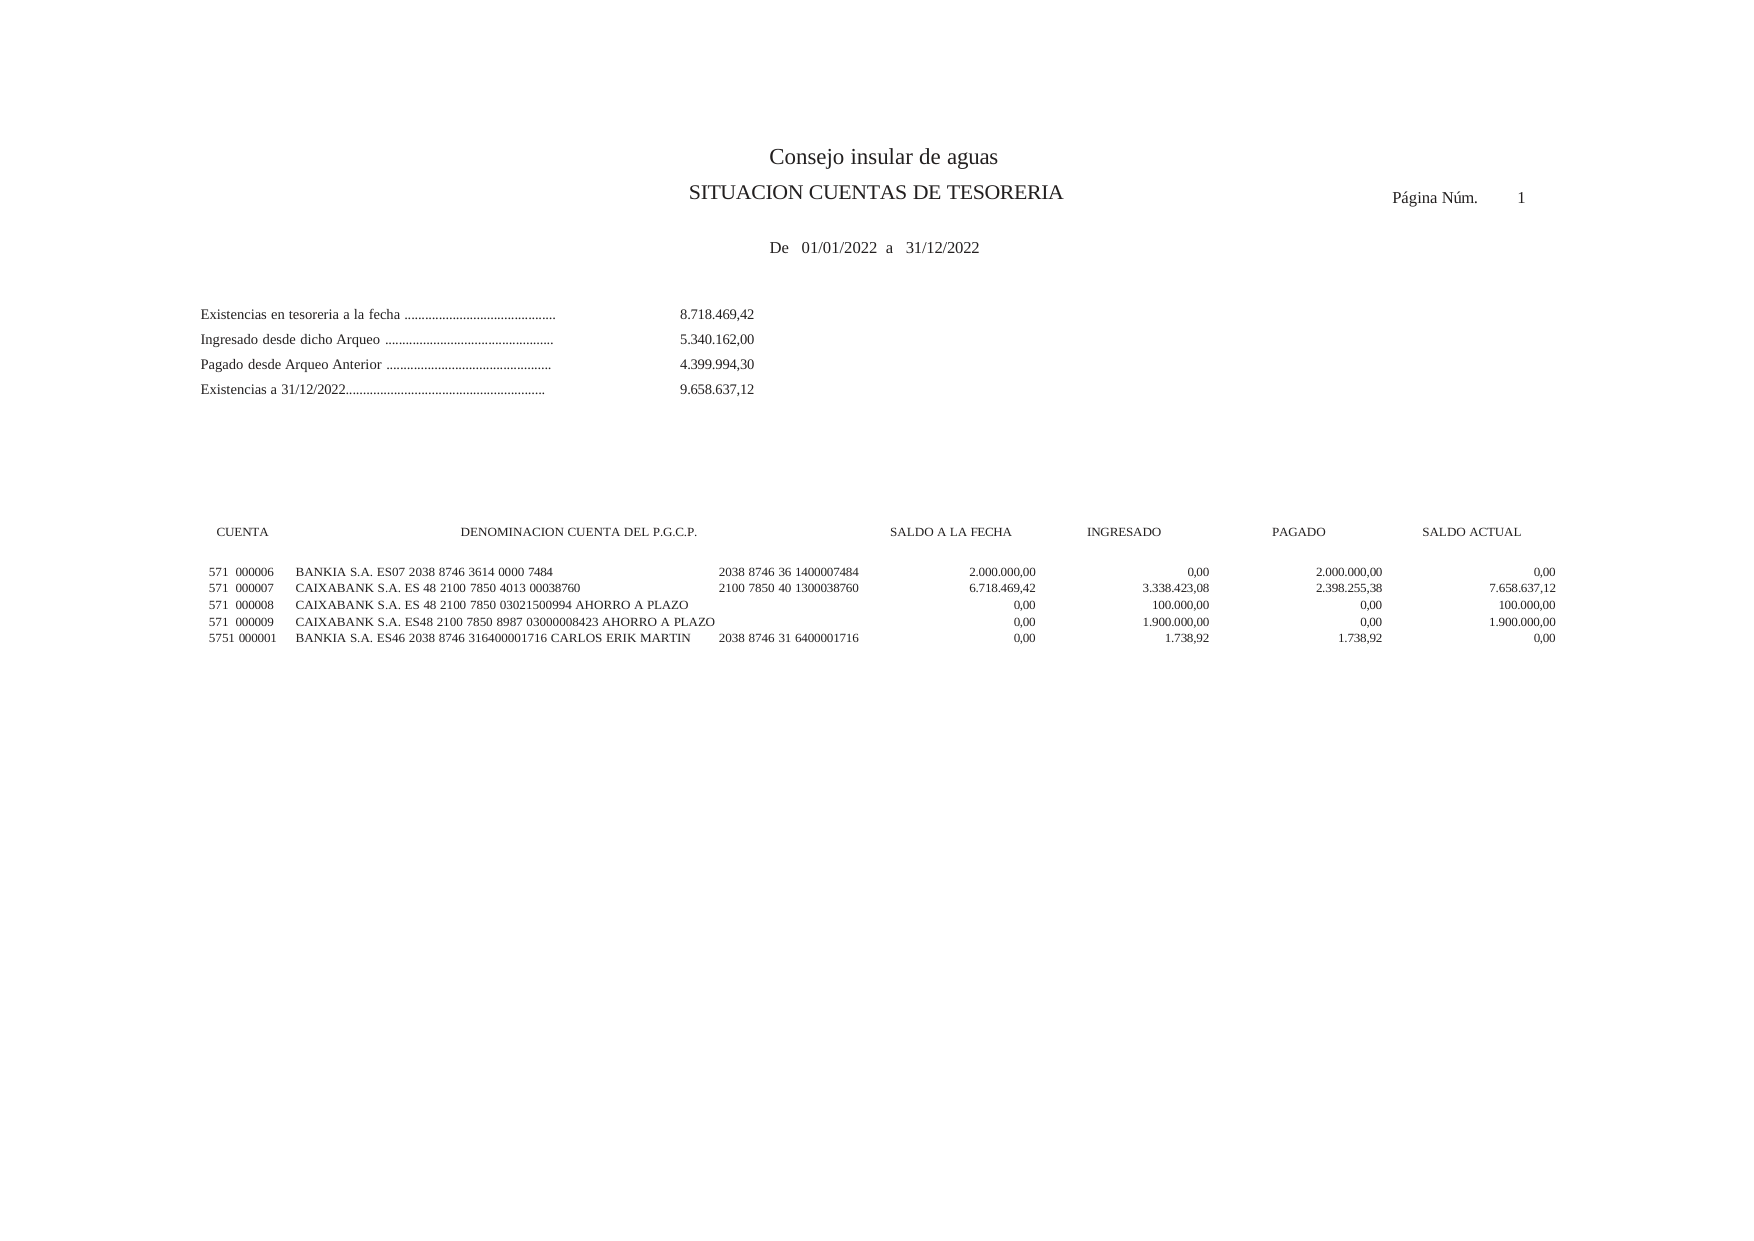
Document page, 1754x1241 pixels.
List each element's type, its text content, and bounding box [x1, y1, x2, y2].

text 1 [1517, 188, 1527, 207]
text 0,00 [1212, 598, 1382, 612]
text CAIXABANK S.A. ES 48 2100 7850 03021500994 AHORRO A PLAZO [295, 598, 865, 612]
text 7.658.637,12 [1385, 581, 1556, 596]
text 100.000,00 [1039, 598, 1209, 612]
text 1.900.000,00 [1039, 614, 1209, 629]
text 3.338.423,08 [1039, 581, 1209, 596]
text 5751 000001 [209, 631, 292, 646]
text Pagado desde Arqueo Anterior ................................................ 4.399.994,30 [200, 356, 776, 372]
text SITUACION CUENTAS DE TESORERIA [689, 180, 1117, 204]
text 0,00 [1212, 614, 1382, 629]
text Existencias en tesoreria a la fecha ............................................ 8.718.469,42 [200, 306, 776, 322]
text INGRESADO [1087, 524, 1212, 539]
text PAGADO [1212, 524, 1386, 539]
text 2.000.000,00 [865, 564, 1036, 579]
text CAIXABANK S.A. ES48 2100 7850 8987 03000008423 AHORRO A PLAZO [295, 614, 865, 629]
text 2.398.255,38 [1212, 581, 1382, 596]
text 100.000,00 [1385, 598, 1556, 612]
text Ingresado desde dicho Arqueo ................................................. 5.340.162,00 [200, 331, 776, 347]
text 0,00 [865, 631, 1036, 646]
text CUENTA [216, 524, 292, 539]
text 2.000.000,00 [1212, 564, 1382, 579]
text 0,00 [1385, 631, 1556, 646]
text SALDO A LA FECHA [890, 524, 1039, 539]
text 0,00 [1039, 564, 1209, 579]
text 571 000007 [209, 581, 292, 596]
text Consejo insular de aguas [769, 143, 1004, 169]
text De 01/01/2022 a 31/12/2022 [769, 238, 983, 257]
text 0,00 [1385, 564, 1556, 579]
text DENOMINACION CUENTA DEL P.G.C.P. [460, 524, 865, 539]
text BANKIA S.A. ES07 2038 8746 3614 0000 7484 2038 8746 36 1400007484 [295, 564, 865, 579]
text SALDO ACTUAL [1422, 524, 1560, 539]
text 1.738,92 [1212, 631, 1382, 646]
text Existencias a 31/12/2022.......................................................... 9.658.637,12 [200, 381, 776, 397]
text 571 000006 [209, 564, 292, 579]
text Página Núm. [1392, 188, 1481, 207]
text 571 000009 [209, 614, 292, 629]
text 0,00 [865, 598, 1036, 612]
text 1.738,92 [1039, 631, 1209, 646]
text 1.900.000,00 [1385, 614, 1556, 629]
text CAIXABANK S.A. ES 48 2100 7850 4013 00038760 2100 7850 40 1300038760 [295, 581, 865, 596]
text 0,00 [865, 614, 1036, 629]
text 6.718.469,42 [865, 581, 1036, 596]
text BANKIA S.A. ES46 2038 8746 316400001716 CARLOS ERIK MARTIN 2038 8746 31 6400001716 [295, 631, 865, 646]
text 571 000008 [209, 598, 292, 612]
